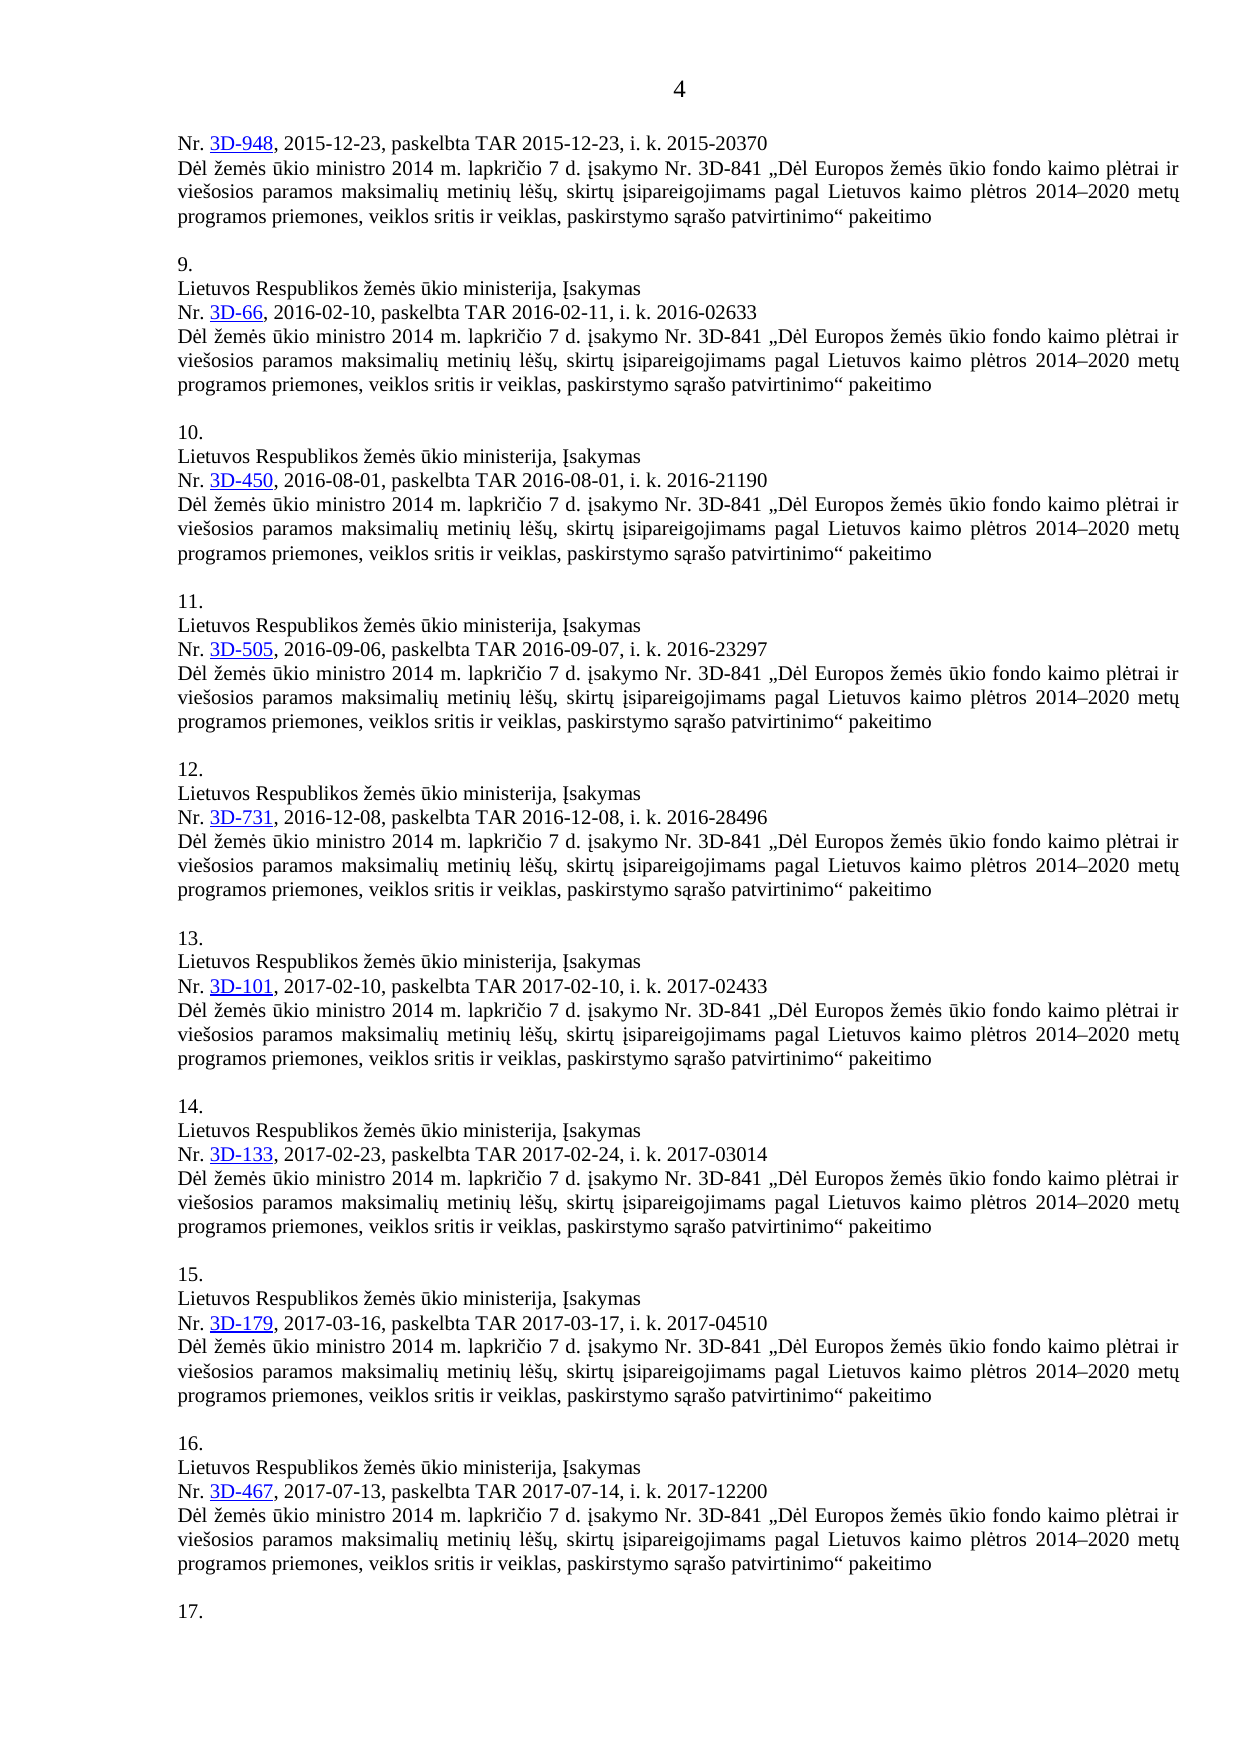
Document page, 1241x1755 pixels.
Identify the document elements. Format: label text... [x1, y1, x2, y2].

text Lietuvos Respublikos žemės ūkio ministerija, Įsakymas [177, 613, 1181, 637]
text Nr. 3D-731, 2016-12-08, paskelbta TAR 2016-12-08, i. k. 2016-28496 [177, 805, 1181, 829]
text Dėl žemės ūkio ministro 2014 m. lapkričio 7 d. įsakymo Nr. 3D-841 „Dėl Europos žemės ūkio fondo kaimo plėtrai ir viešosios paramos maksimalių metinių lėšų, skirtų įsipareigojimams pagal Lietuvos kaimo plėtros 2014–2020 metų programos priemones, veiklos sritis ir veiklas, paskirstymo sąrašo patvirtinimo“ pakeitimo [177, 324, 1181, 396]
text Nr. 3D-66, 2016-02-10, paskelbta TAR 2016-02-11, i. k. 2016-02633 [177, 300, 1181, 324]
text Dėl žemės ūkio ministro 2014 m. lapkričio 7 d. įsakymo Nr. 3D-841 „Dėl Europos žemės ūkio fondo kaimo plėtrai ir viešosios paramos maksimalių metinių lėšų, skirtų įsipareigojimams pagal Lietuvos kaimo plėtros 2014–2020 metų programos priemones, veiklos sritis ir veiklas, paskirstymo sąrašo patvirtinimo“ pakeitimo [177, 1503, 1181, 1575]
text Nr. 3D-101, 2017-02-10, paskelbta TAR 2017-02-10, i. k. 2017-02433 [177, 973, 1181, 998]
text Lietuvos Respublikos žemės ūkio ministerija, Įsakymas [177, 1286, 1181, 1310]
text Nr. 3D-133, 2017-02-23, paskelbta TAR 2017-02-24, i. k. 2017-03014 [177, 1142, 1181, 1166]
text Lietuvos Respublikos žemės ūkio ministerija, Įsakymas [177, 1455, 1181, 1479]
text 16. [177, 1431, 1181, 1455]
text Nr. 3D-450, 2016-08-01, paskelbta TAR 2016-08-01, i. k. 2016-21190 [177, 468, 1181, 492]
text 13. [177, 925, 1181, 949]
text Lietuvos Respublikos žemės ūkio ministerija, Įsakymas [177, 781, 1181, 805]
text Nr. 3D-948, 2015-12-23, paskelbta TAR 2015-12-23, i. k. 2015-20370 [177, 131, 1181, 155]
text Lietuvos Respublikos žemės ūkio ministerija, Įsakymas [177, 949, 1181, 973]
text 11. [177, 588, 1181, 613]
text Dėl žemės ūkio ministro 2014 m. lapkričio 7 d. įsakymo Nr. 3D-841 „Dėl Europos žemės ūkio fondo kaimo plėtrai ir viešosios paramos maksimalių metinių lėšų, skirtų įsipareigojimams pagal Lietuvos kaimo plėtros 2014–2020 metų programos priemones, veiklos sritis ir veiklas, paskirstymo sąrašo patvirtinimo“ pakeitimo [177, 998, 1181, 1070]
text Nr. 3D-467, 2017-07-13, paskelbta TAR 2017-07-14, i. k. 2017-12200 [177, 1479, 1181, 1503]
text 17. [177, 1599, 1181, 1623]
text Dėl žemės ūkio ministro 2014 m. lapkričio 7 d. įsakymo Nr. 3D-841 „Dėl Europos žemės ūkio fondo kaimo plėtrai ir viešosios paramos maksimalių metinių lėšų, skirtų įsipareigojimams pagal Lietuvos kaimo plėtros 2014–2020 metų programos priemones, veiklos sritis ir veiklas, paskirstymo sąrašo patvirtinimo“ pakeitimo [177, 1166, 1181, 1238]
text Dėl žemės ūkio ministro 2014 m. lapkričio 7 d. įsakymo Nr. 3D-841 „Dėl Europos žemės ūkio fondo kaimo plėtrai ir viešosios paramos maksimalių metinių lėšų, skirtų įsipareigojimams pagal Lietuvos kaimo plėtros 2014–2020 metų programos priemones, veiklos sritis ir veiklas, paskirstymo sąrašo patvirtinimo“ pakeitimo [177, 829, 1181, 901]
text 15. [177, 1262, 1181, 1286]
text Dėl žemės ūkio ministro 2014 m. lapkričio 7 d. įsakymo Nr. 3D-841 „Dėl Europos žemės ūkio fondo kaimo plėtrai ir viešosios paramos maksimalių metinių lėšų, skirtų įsipareigojimams pagal Lietuvos kaimo plėtros 2014–2020 metų programos priemones, veiklos sritis ir veiklas, paskirstymo sąrašo patvirtinimo“ pakeitimo [177, 492, 1181, 564]
text 14. [177, 1094, 1181, 1118]
text Dėl žemės ūkio ministro 2014 m. lapkričio 7 d. įsakymo Nr. 3D-841 „Dėl Europos žemės ūkio fondo kaimo plėtrai ir viešosios paramos maksimalių metinių lėšų, skirtų įsipareigojimams pagal Lietuvos kaimo plėtros 2014–2020 metų programos priemones, veiklos sritis ir veiklas, paskirstymo sąrašo patvirtinimo“ pakeitimo [177, 1334, 1181, 1407]
text Nr. 3D-179, 2017-03-16, paskelbta TAR 2017-03-17, i. k. 2017-04510 [177, 1310, 1181, 1334]
text Dėl žemės ūkio ministro 2014 m. lapkričio 7 d. įsakymo Nr. 3D-841 „Dėl Europos žemės ūkio fondo kaimo plėtrai ir viešosios paramos maksimalių metinių lėšų, skirtų įsipareigojimams pagal Lietuvos kaimo plėtros 2014–2020 metų programos priemones, veiklos sritis ir veiklas, paskirstymo sąrašo patvirtinimo“ pakeitimo [177, 155, 1181, 228]
text Dėl žemės ūkio ministro 2014 m. lapkričio 7 d. įsakymo Nr. 3D-841 „Dėl Europos žemės ūkio fondo kaimo plėtrai ir viešosios paramos maksimalių metinių lėšų, skirtų įsipareigojimams pagal Lietuvos kaimo plėtros 2014–2020 metų programos priemones, veiklos sritis ir veiklas, paskirstymo sąrašo patvirtinimo“ pakeitimo [177, 661, 1181, 733]
text Nr. 3D-505, 2016-09-06, paskelbta TAR 2016-09-07, i. k. 2016-23297 [177, 637, 1181, 661]
text 9. [177, 252, 1181, 276]
text Lietuvos Respublikos žemės ūkio ministerija, Įsakymas [177, 1118, 1181, 1142]
text Lietuvos Respublikos žemės ūkio ministerija, Įsakymas [177, 444, 1181, 468]
text 10. [177, 420, 1181, 444]
text Lietuvos Respublikos žemės ūkio ministerija, Įsakymas [177, 276, 1181, 300]
text 12. [177, 757, 1181, 781]
